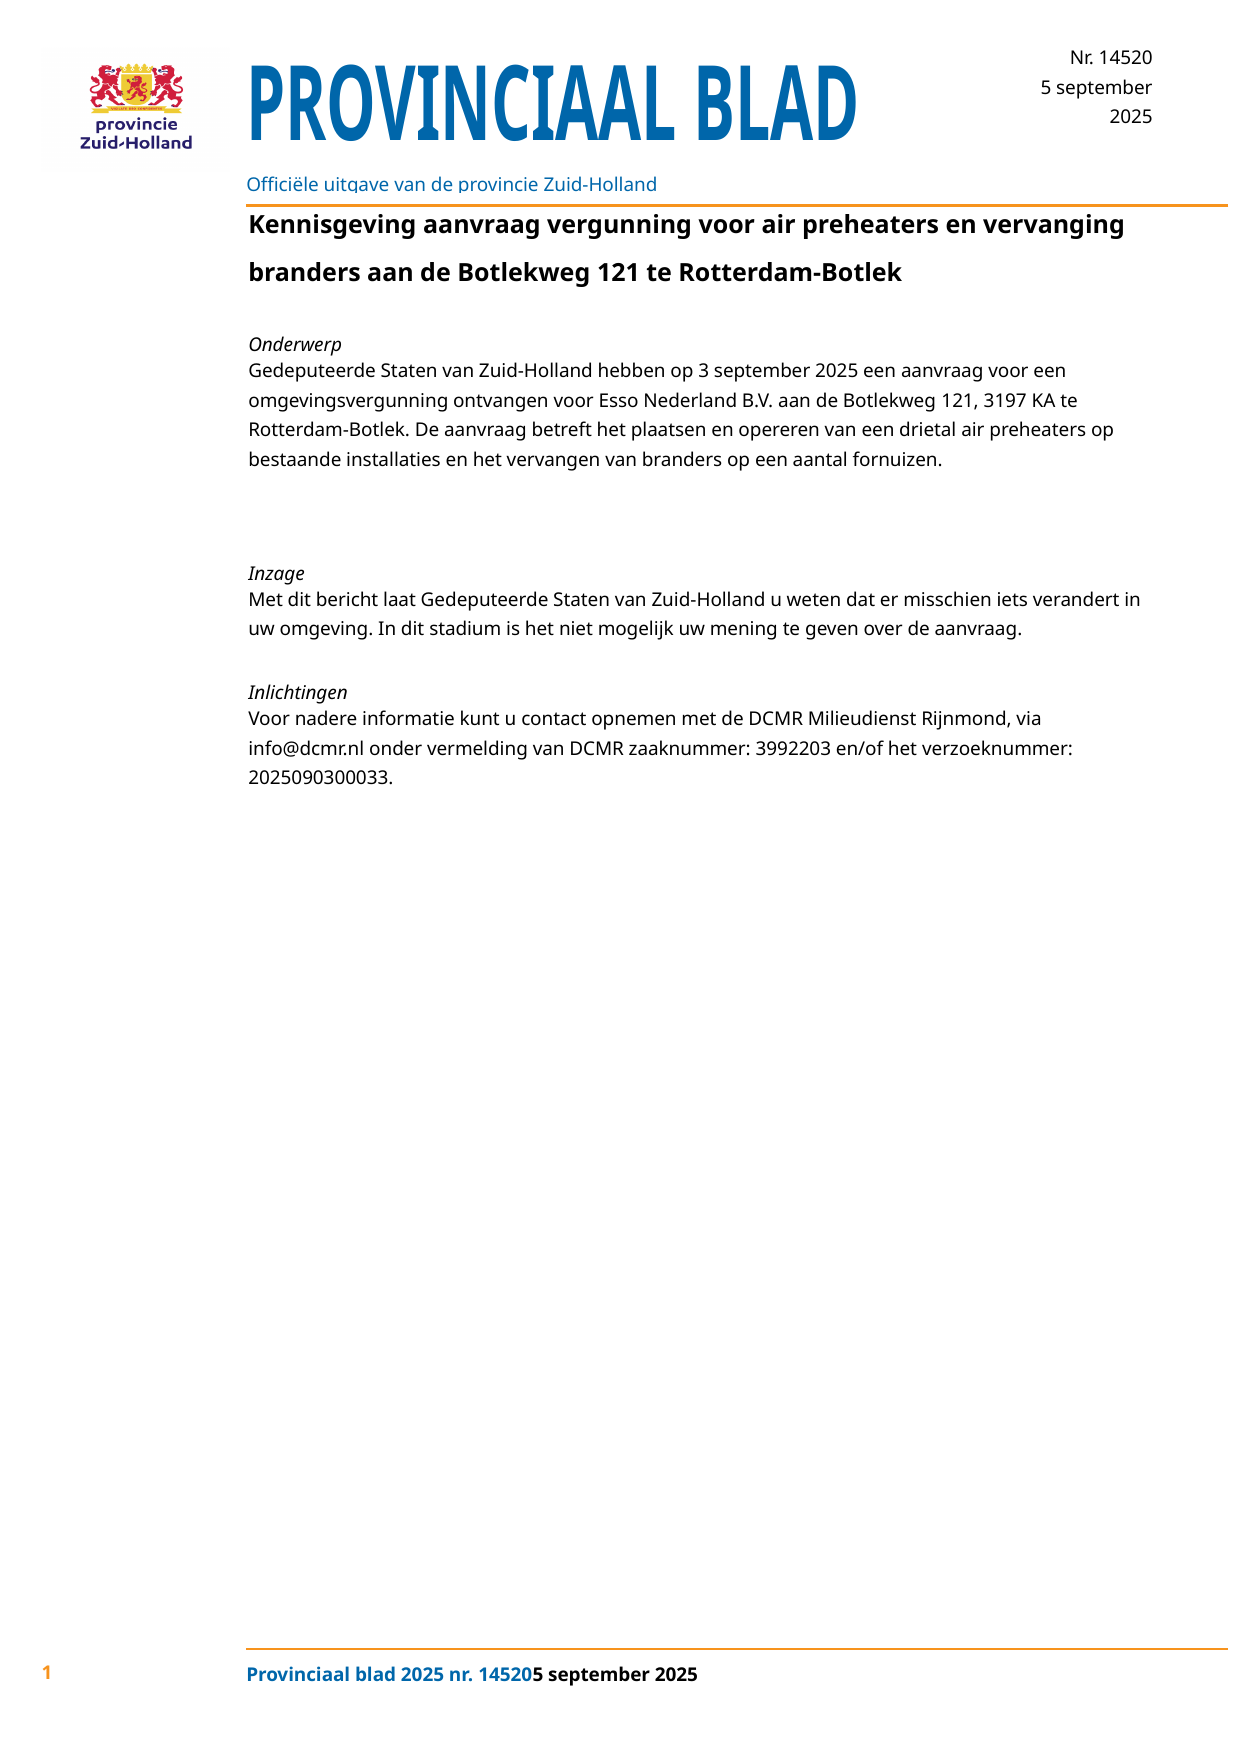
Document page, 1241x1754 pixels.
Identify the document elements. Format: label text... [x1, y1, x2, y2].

text Inzage [248, 560, 1152, 586]
text Met dit bericht laat Gedeputeerde Staten van Zuid-Holland u weten dat er misschien iets verandert in uw omgeving. In dit stadium is het niet mogelijk uw mening te geven over de aanvraag. [248, 586, 1152, 641]
text Kennisgeving aanvraag vergunning voor air preheaters en vervanging branders aan de Botlekweg 121 te Rotterdam-Botlek [248, 207, 1152, 288]
text Inlichtingen [248, 679, 1152, 705]
text Voor nadere informatie kunt u contact opnemen met de DCMR Milieudienst Rijnmond, via info@dcmr.nl onder vermelding van DCMR zaaknummer: 3992203 en/of het verzoeknummer: 2025090300033. [248, 705, 1152, 790]
text Gedeputeerde Staten van Zuid-Holland hebben op 3 september 2025 een aanvraag voor een omgevingsvergunning ontvangen voor Esso Nederland B.V. aan de Botlekweg 121, 3197 KA te Rotterdam-Botlek. De aanvraag betreft het plaatsen en opereren van een drietal air preheaters op bestaande installaties en het vervangen van branders op een aantal fornuizen. [248, 357, 1152, 472]
picture [41, 47, 231, 172]
text Onderwerp [248, 331, 1152, 357]
